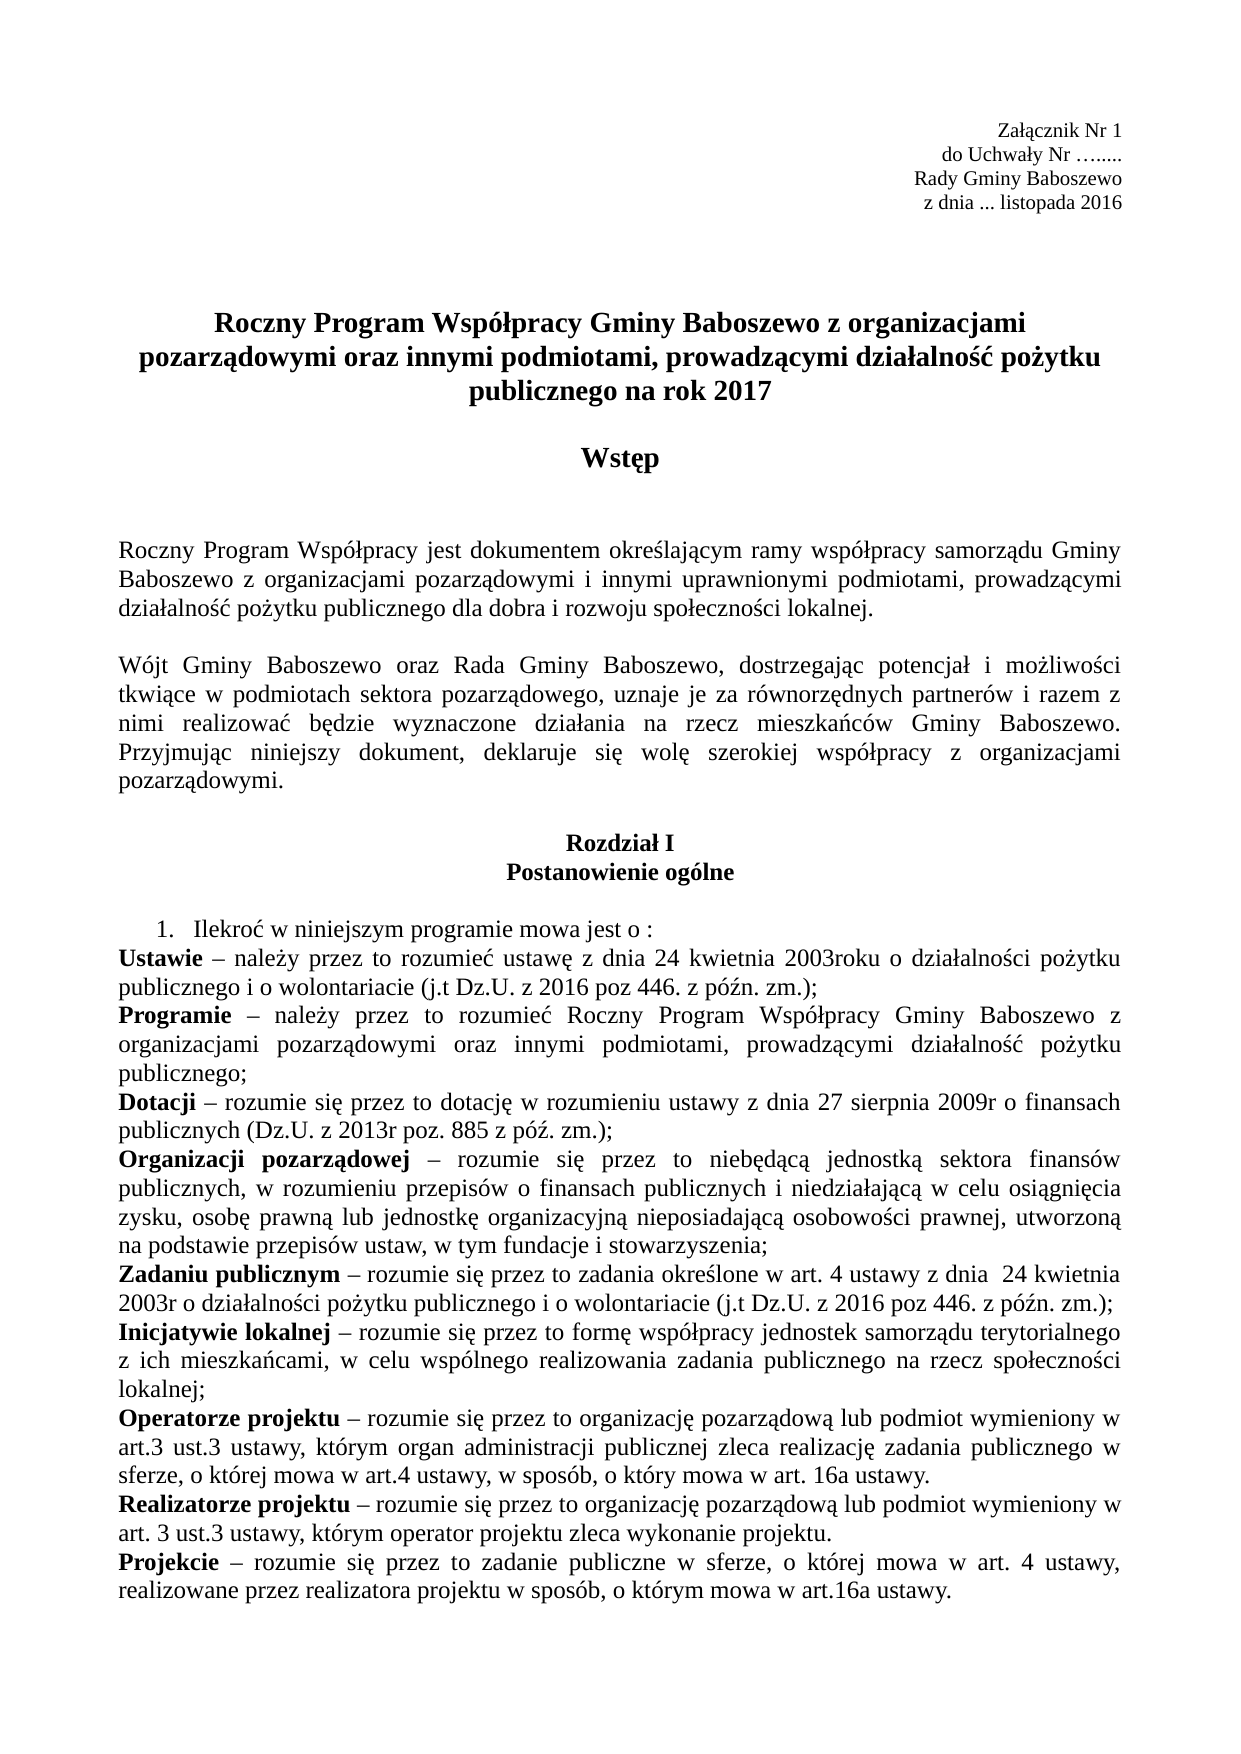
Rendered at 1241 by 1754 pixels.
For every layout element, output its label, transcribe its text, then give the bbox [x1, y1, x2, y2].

text Dotacji – rozumie się przez to dotację w rozumieniu ustawy z dnia 27 sierpnia 2009r o finansach publicznych (Dz.U. z 2013r poz. 885 z póź. zm.); [118, 1087, 1122, 1144]
text Inicjatywie lokalnej – rozumie się przez to formę współpracy jednostek samorządu terytorialnego z ich mieszkańcami, w celu wspólnego realizowania zadania publicznego na rzecz społeczności lokalnej; [118, 1317, 1122, 1403]
text do Uchwały Nr …..... [118, 142, 1122, 166]
text Programie – należy przez to rozumieć Roczny Program Współpracy Gminy Baboszewo z organizacjami pozarządowymi oraz innymi podmiotami, prowadzącymi działalność pożytku publicznego; [118, 1000, 1122, 1087]
text Wstęp [118, 440, 1122, 473]
text Roczny Program Współpracy jest dokumentem określającym ramy współpracy samorządu Gminy Baboszewo z organizacjami pozarządowymi i innymi uprawnionymi podmiotami, prowadzącymi działalność pożytku publicznego dla dobra i rozwoju społeczności lokalnej. [118, 536, 1122, 622]
text Rady Gminy Baboszewo [118, 166, 1122, 190]
text Ustawie – należy przez to rozumieć ustawę z dnia 24 kwietnia 2003roku o działalności pożytku publicznego i o wolontariacie (j.t Dz.U. z 2016 poz 446. z późn. zm.); [118, 943, 1122, 1000]
text Wójt Gminy Baboszewo oraz Rada Gminy Baboszewo, dostrzegając potencjał i możliwości tkwiące w podmiotach sektora pozarządowego, uznaje je za równorzędnych partnerów i razem z nimi realizować będzie wyznaczone działania na rzecz mieszkańców Gminy Baboszewo. Przyjmując niniejszy dokument, deklaruje się wolę szerokiej współpracy z organizacjami pozarządowymi. [118, 651, 1122, 794]
text z dnia ... listopada 2016 [118, 190, 1122, 214]
list Ilekroć w niniejszym programie mowa jest o : [156, 914, 1122, 943]
text Załącznik Nr 1 [118, 118, 1122, 142]
text Roczny Program Współpracy Gminy Baboszewo z organizacjami pozarządowymi oraz innymi podmiotami, prowadzącymi działalność pożytku publicznego na rok 2017 [118, 306, 1122, 406]
text Zadaniu publicznym – rozumie się przez to zadania określone w art. 4 ustawy z dnia 24 kwietnia 2003r o działalności pożytku publicznego i o wolontariacie (j.t Dz.U. z 2016 poz 446. z późn. zm.); [118, 1259, 1122, 1317]
text Postanowienie ogólne [118, 857, 1122, 885]
text Realizatorze projektu – rozumie się przez to organizację pozarządową lub podmiot wymieniony w art. 3 ust.3 ustawy, którym operator projektu zleca wykonanie projektu. [118, 1489, 1122, 1547]
text Projekcie – rozumie się przez to zadanie publiczne w sferze, o której mowa w art. 4 ustawy, realizowane przez realizatora projektu w sposób, o którym mowa w art.16a ustawy. [118, 1547, 1122, 1604]
text Rozdział I [118, 828, 1122, 857]
text Organizacji pozarządowej – rozumie się przez to niebędącą jednostką sektora finansów publicznych, w rozumieniu przepisów o finansach publicznych i niedziałającą w celu osiągnięcia zysku, osobę prawną lub jednostkę organizacyjną nieposiadającą osobowości prawnej, utworzoną na podstawie przepisów ustaw, w tym fundacje i stowarzyszenia; [118, 1144, 1122, 1259]
text Operatorze projektu – rozumie się przez to organizację pozarządową lub podmiot wymieniony w art.3 ust.3 ustawy, którym organ administracji publicznej zleca realizację zadania publicznego w sferze, o której mowa w art.4 ustawy, w sposób, o który mowa w art. 16a ustawy. [118, 1403, 1122, 1489]
